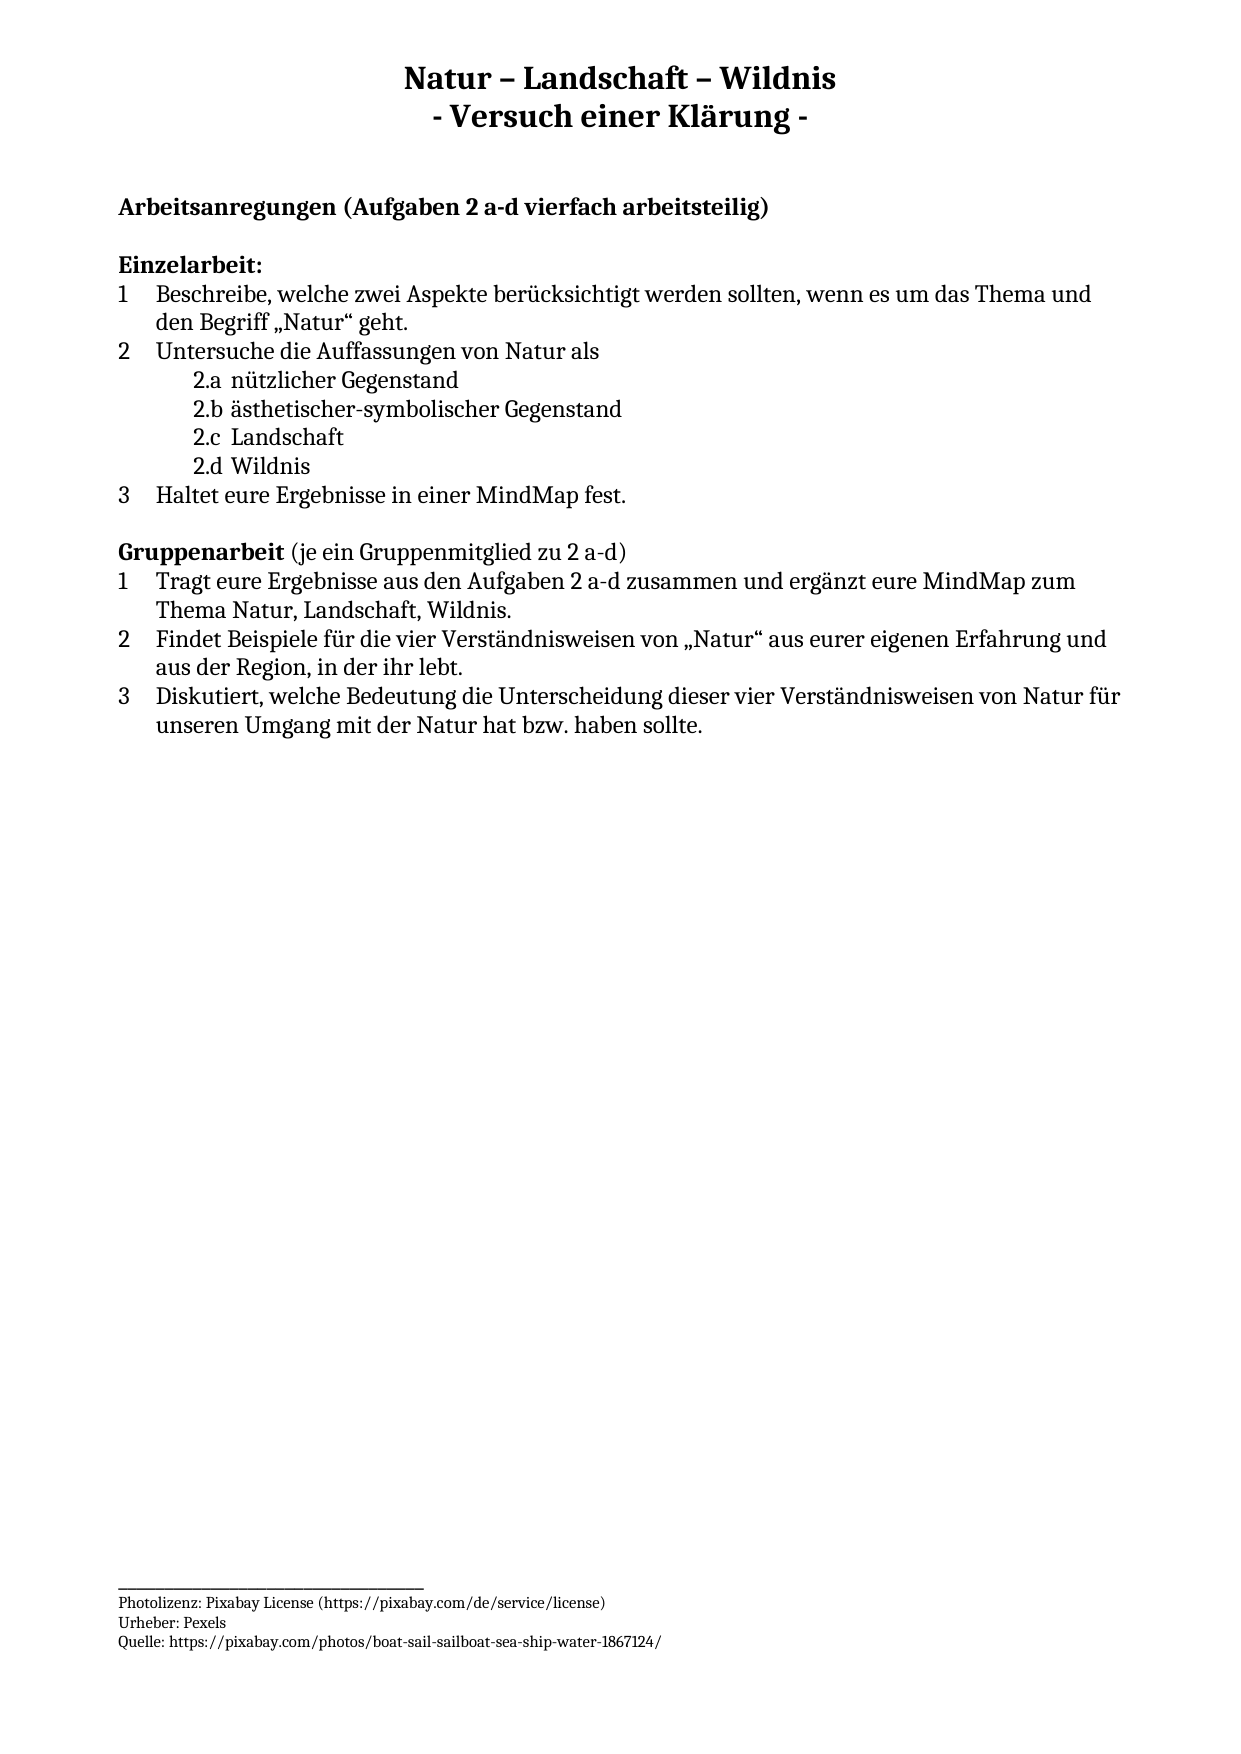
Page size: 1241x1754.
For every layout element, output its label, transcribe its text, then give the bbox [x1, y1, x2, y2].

list Landschaft [193, 423, 1122, 452]
list Haltet eure Ergebnisse in einer MindMap fest. [118, 481, 1122, 509]
text - Versuch einer Klärung - [118, 97, 1122, 136]
list nützlicher Gegenstand [193, 366, 1122, 394]
text Einzelarbeit: [118, 251, 1122, 279]
list Tragt eure Ergebnisse aus den Aufgaben 2 a-d zusammen und ergänzt eure MindMap zum Thema Natur, Landschaft, Wildnis. [118, 567, 1122, 624]
text Natur – Landschaft – Wildnis [118, 59, 1122, 97]
list Findet Beispiele für die vier Verständnisweisen von „Natur“ aus eurer eigenen Erfahrung und aus der Region, in der ihr lebt. [118, 624, 1122, 682]
text Gruppenarbeit (je ein Gruppenmitglied zu 2 a-d) [118, 538, 1122, 567]
list Wildnis [193, 452, 1122, 481]
text Arbeitsanregungen (Aufgaben 2 a-d vierfach arbeitsteilig) [118, 193, 1122, 222]
list Untersuche die Auffassungen von Natur als [118, 337, 1122, 366]
list Beschreibe, welche zwei Aspekte berücksichtigt werden sollten, wenn es um das Thema und den Begriff „Natur“ geht. [118, 279, 1122, 337]
list Diskutiert, welche Bedeutung die Unterscheidung dieser vier Verständnisweisen von Natur für unseren Umgang mit der Natur hat bzw. haben sollte. [118, 682, 1122, 739]
list ästhetischer-symbolischer Gegenstand [193, 394, 1122, 423]
